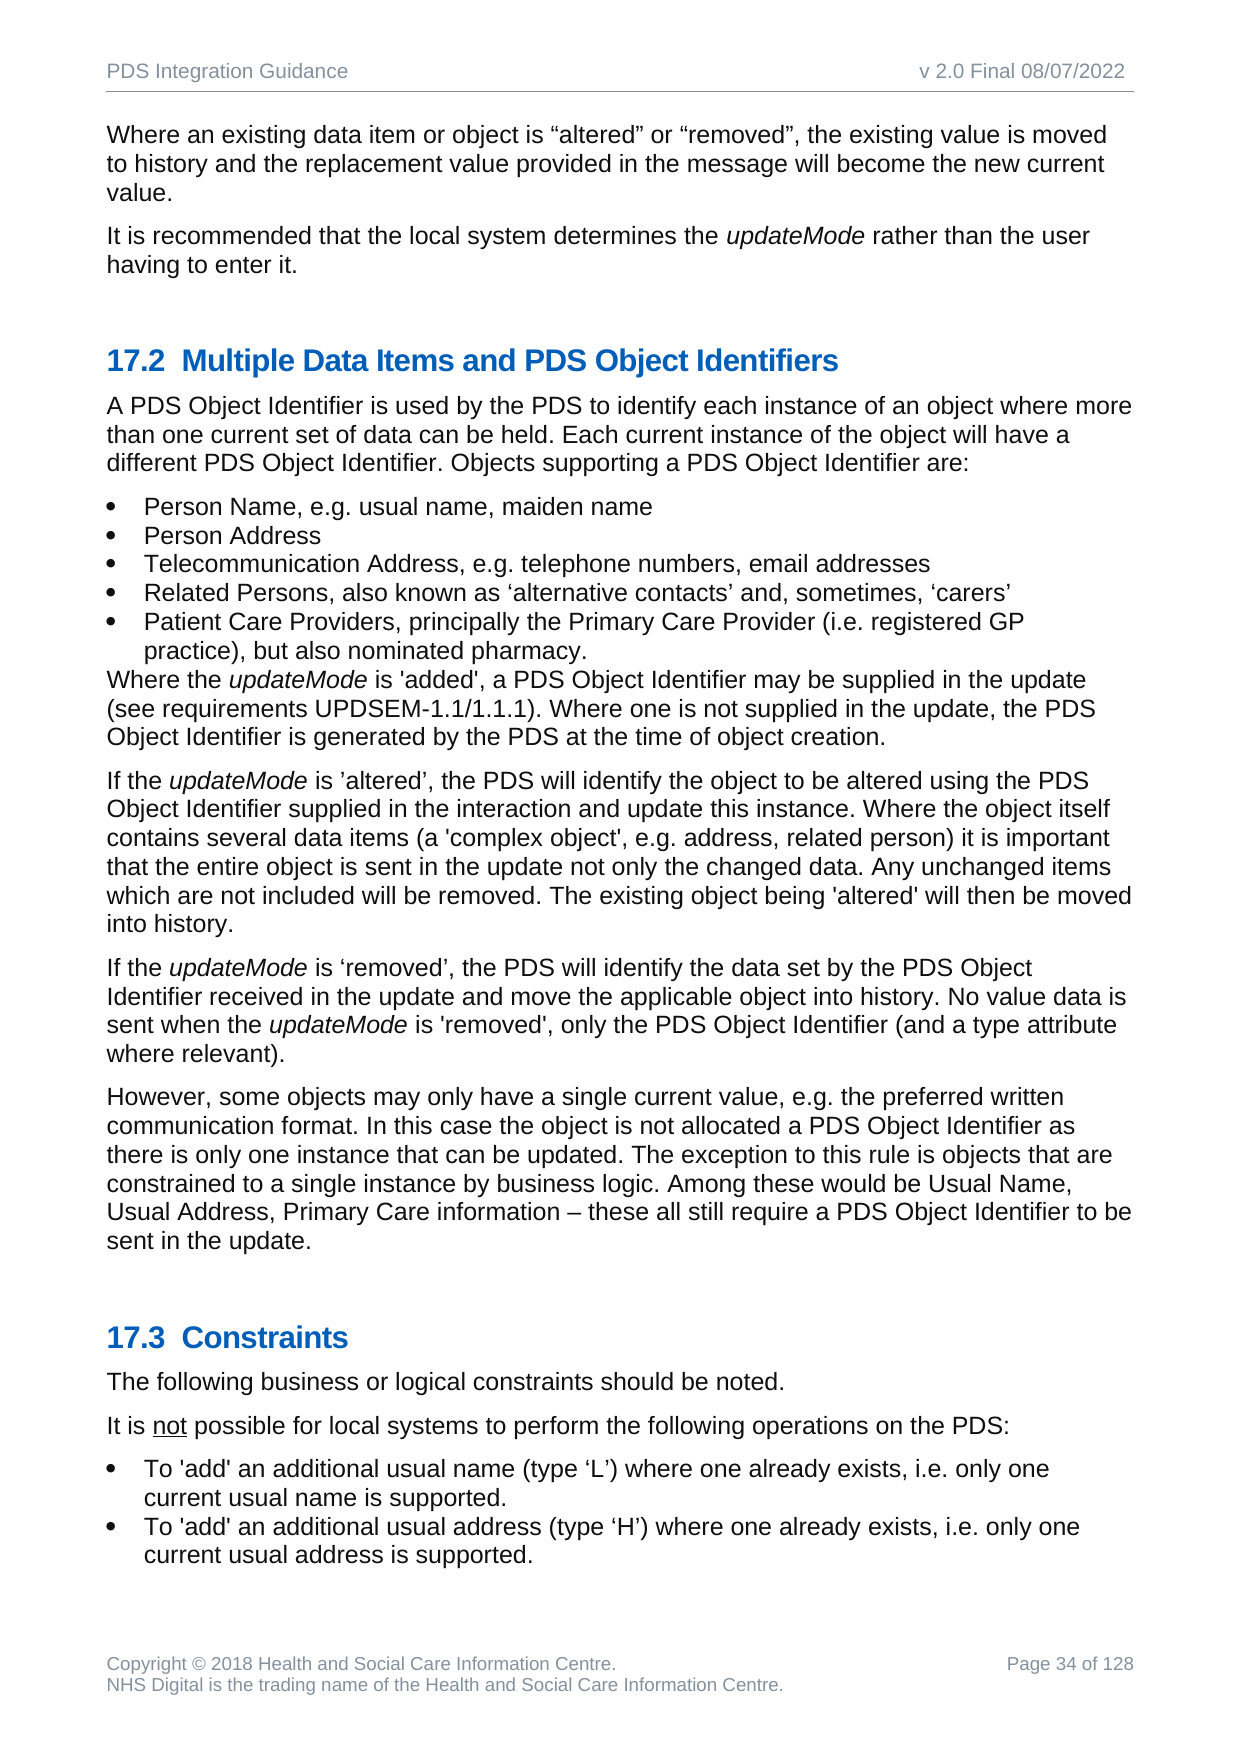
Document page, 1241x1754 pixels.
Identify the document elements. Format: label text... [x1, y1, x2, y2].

text If the updateMode is ‘removed’, the PDS will identify the data set by the PDS Object Identifier received in the update and move the applicable object into history. No value data is sent when the updateMode is 'removed', only the PDS Object Identifier (and a type attribute where relevant). [106, 953, 1134, 1068]
text The following business or logical constraints should be noted. [106, 1367, 1134, 1396]
text However, some objects may only have a single current value, e.g. the preferred written communication format. In this case the object is not allocated a PDS Object Identifier as there is only one instance that can be updated. The exception to this rule is objects that are constrained to a single instance by business logic. Among these would be Usual Name, Usual Address, Primary Care information – these all still require a PDS Object Identifier to be sent in the update. [106, 1082, 1134, 1255]
list Related Persons, also known as ‘alternative contacts’ and, sometimes, ‘carers’ [106, 578, 1134, 607]
list Person Address [106, 521, 1134, 549]
text It is not possible for local systems to perform the following operations on the PDS: [106, 1411, 1134, 1439]
text If the updateMode is ’altered’, the PDS will identify the object to be altered using the PDS Object Identifier supplied in the interaction and update this instance. Where the object itself contains several data items (a 'complex object', e.g. address, related person) it is important that the entire object is sent in the update not only the changed data. Any unchanged items which are not included will be removed. The existing object being 'altered' will then be moved into history. [106, 766, 1134, 938]
subtitle Constraints [106, 1319, 1134, 1355]
list Patient Care Providers, principally the Primary Care Provider (i.e. registered GP practice), but also nominated pharmacy. [106, 607, 1134, 665]
text Where an existing data item or object is “altered” or “removed”, the existing value is moved to history and the replacement value provided in the message will become the new current value. [106, 120, 1134, 206]
list Telecommunication Address, e.g. telephone numbers, email addresses [106, 549, 1134, 578]
text Where the updateMode is 'added', a PDS Object Identifier may be supplied in the update (see requirements UPDSEM-1.1/1.1.1). Where one is not supplied in the update, the PDS Object Identifier is generated by the PDS at the time of object creation. [106, 665, 1134, 751]
list Person Name, e.g. usual name, maiden name [106, 492, 1134, 521]
text It is recommended that the local system determines the updateMode rather than the user having to enter it. [106, 221, 1134, 278]
list To 'add' an additional usual name (type ‘L’) where one already exists, i.e. only one current usual name is supported. [106, 1454, 1134, 1512]
subtitle Multiple Data Items and PDS Object Identifiers [106, 342, 1134, 378]
list To 'add' an additional usual address (type ‘H’) where one already exists, i.e. only one current usual address is supported. [106, 1512, 1134, 1569]
text A PDS Object Identifier is used by the PDS to identify each instance of an object where more than one current set of data can be held. Each current instance of the object will have a different PDS Object Identifier. Objects supporting a PDS Object Identifier are: [106, 391, 1134, 477]
